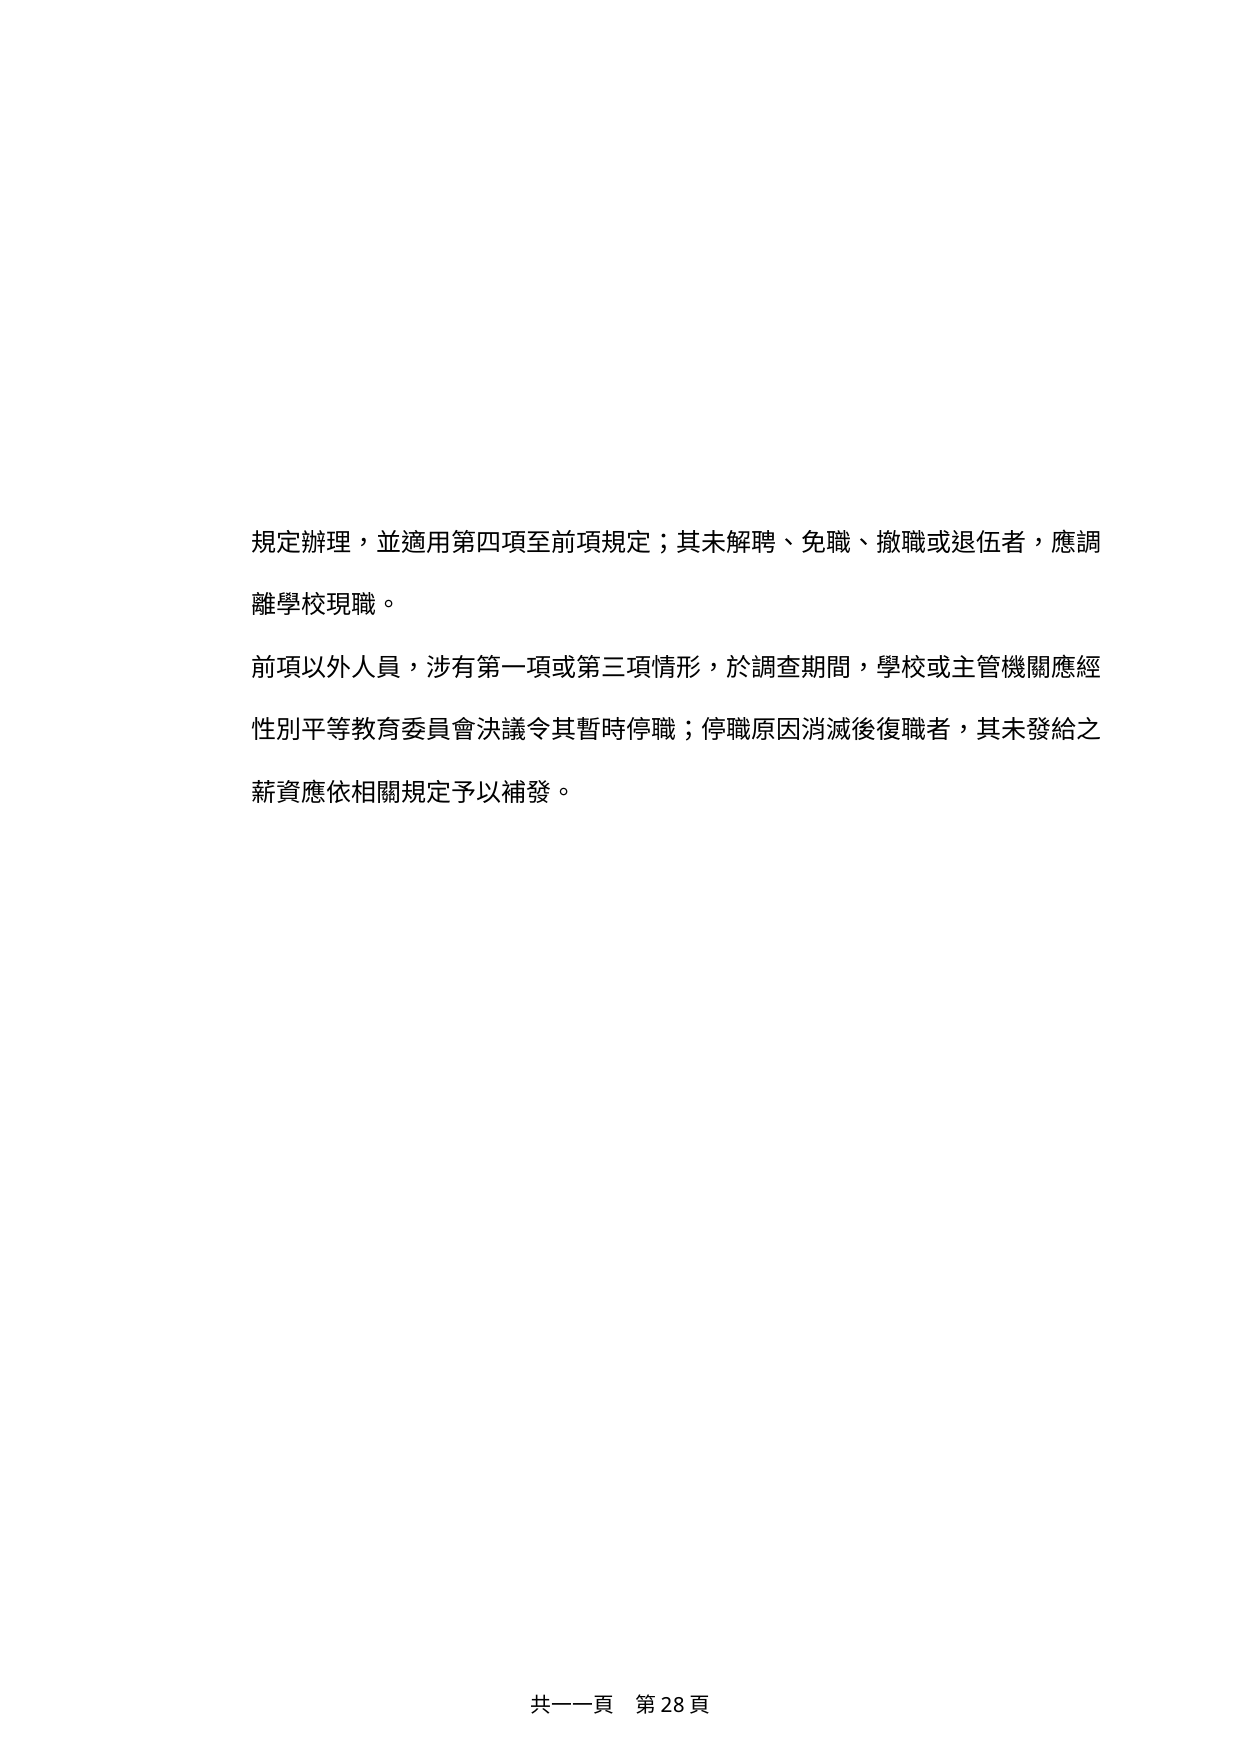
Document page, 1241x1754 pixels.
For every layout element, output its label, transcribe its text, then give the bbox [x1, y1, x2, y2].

text 規定辦理，並適用第四項至前項規定；其未解聘、免職、撤職或退伍者，應調離學校現職。 [251, 499, 1122, 624]
text 前項以外人員，涉有第一項或第三項情形，於調查期間，學校或主管機關應經性別平等教育委員會決議令其暫時停職；停職原因消滅後復職者，其未發給之薪資應依相關規定予以補發。 [251, 624, 1122, 811]
